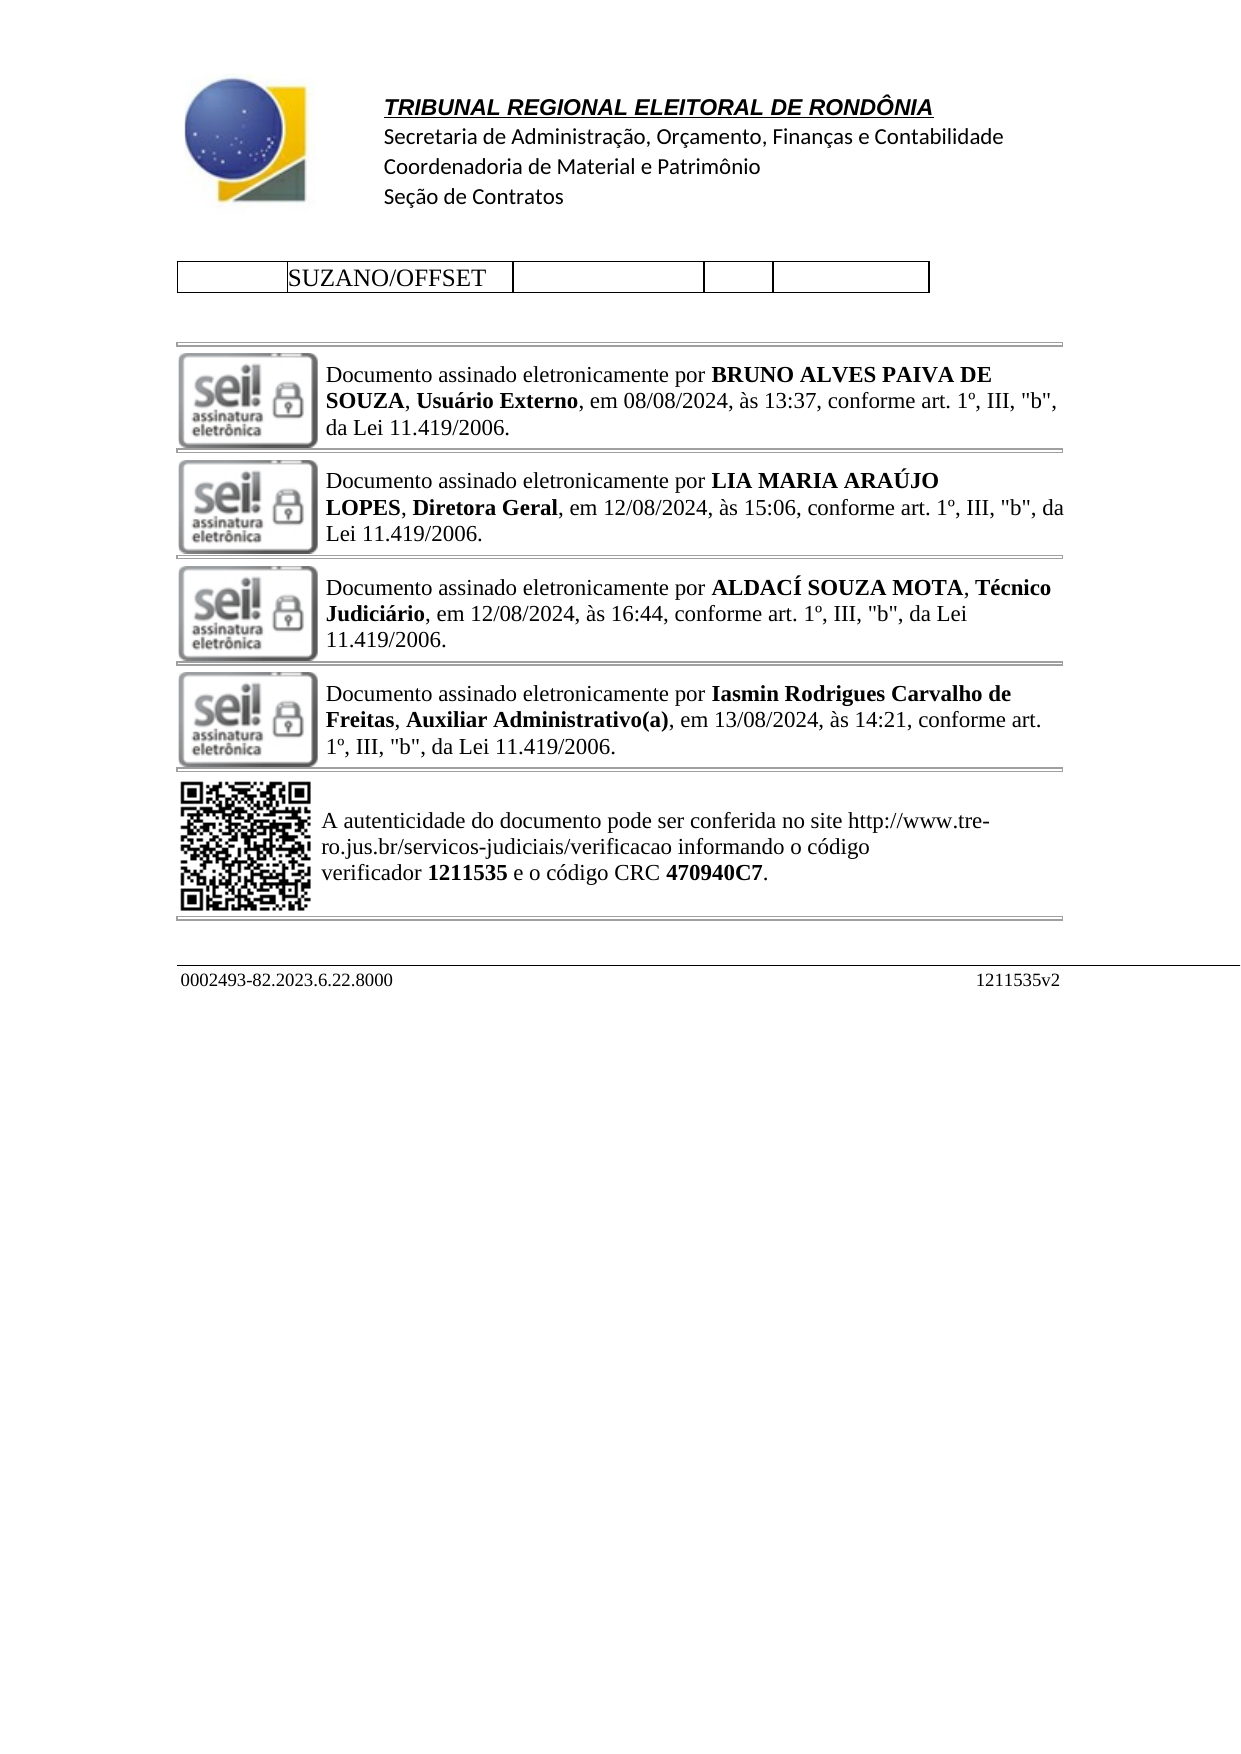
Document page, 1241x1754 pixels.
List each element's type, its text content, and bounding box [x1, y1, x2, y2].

table_header 1211535v2 [620, 966, 1063, 993]
table_header A autenticidade do documento pode ser conferida no site http://www.tre-ro.jus.br/servicos-judiciais/verificacao informando o código verificador 1211535 e o código CRC 470940C7. [319, 778, 1072, 915]
table_header Documento assinado eletronicamente por LIA MARIA ARAÚJO LOPES, Diretora Geral, em 12/08/2024, às 15:06, conforme art. 1º, III, "b", da Lei 11.419/2006. [324, 459, 1072, 555]
table_header Documento assinado eletronicamente por ALDACÍ SOUZA MOTA, Técnico Judiciário, em 12/08/2024, às 16:44, conforme art. 1º, III, "b", da Lei 11.419/2006. [324, 565, 1072, 662]
table_cell [705, 262, 772, 292]
table_header Documento assinado eletronicamente por Iasmin Rodrigues Carvalho de Freitas, Auxiliar Administrativo(a), em 13/08/2024, às 14:21, conforme art. 1º, III, "b", da Lei 11.419/2006. [324, 671, 1072, 768]
table_cell SUZANO/OFFSET [288, 262, 512, 292]
table_header [177, 671, 324, 767]
table_header [177, 459, 324, 555]
table_cell [774, 262, 928, 292]
table_header [177, 352, 324, 448]
table_header [177, 778, 319, 915]
table_header 0002493-82.2023.6.22.8000 [177, 966, 620, 993]
table_header Documento assinado eletronicamente por BRUNO ALVES PAIVA DE SOUZA, Usuário Externo, em 08/08/2024, às 13:37, conforme art. 1º, III, "b", da Lei 11.419/2006. [324, 352, 1072, 449]
table_cell [178, 262, 287, 292]
table_header [177, 565, 324, 661]
table_cell [514, 262, 703, 292]
